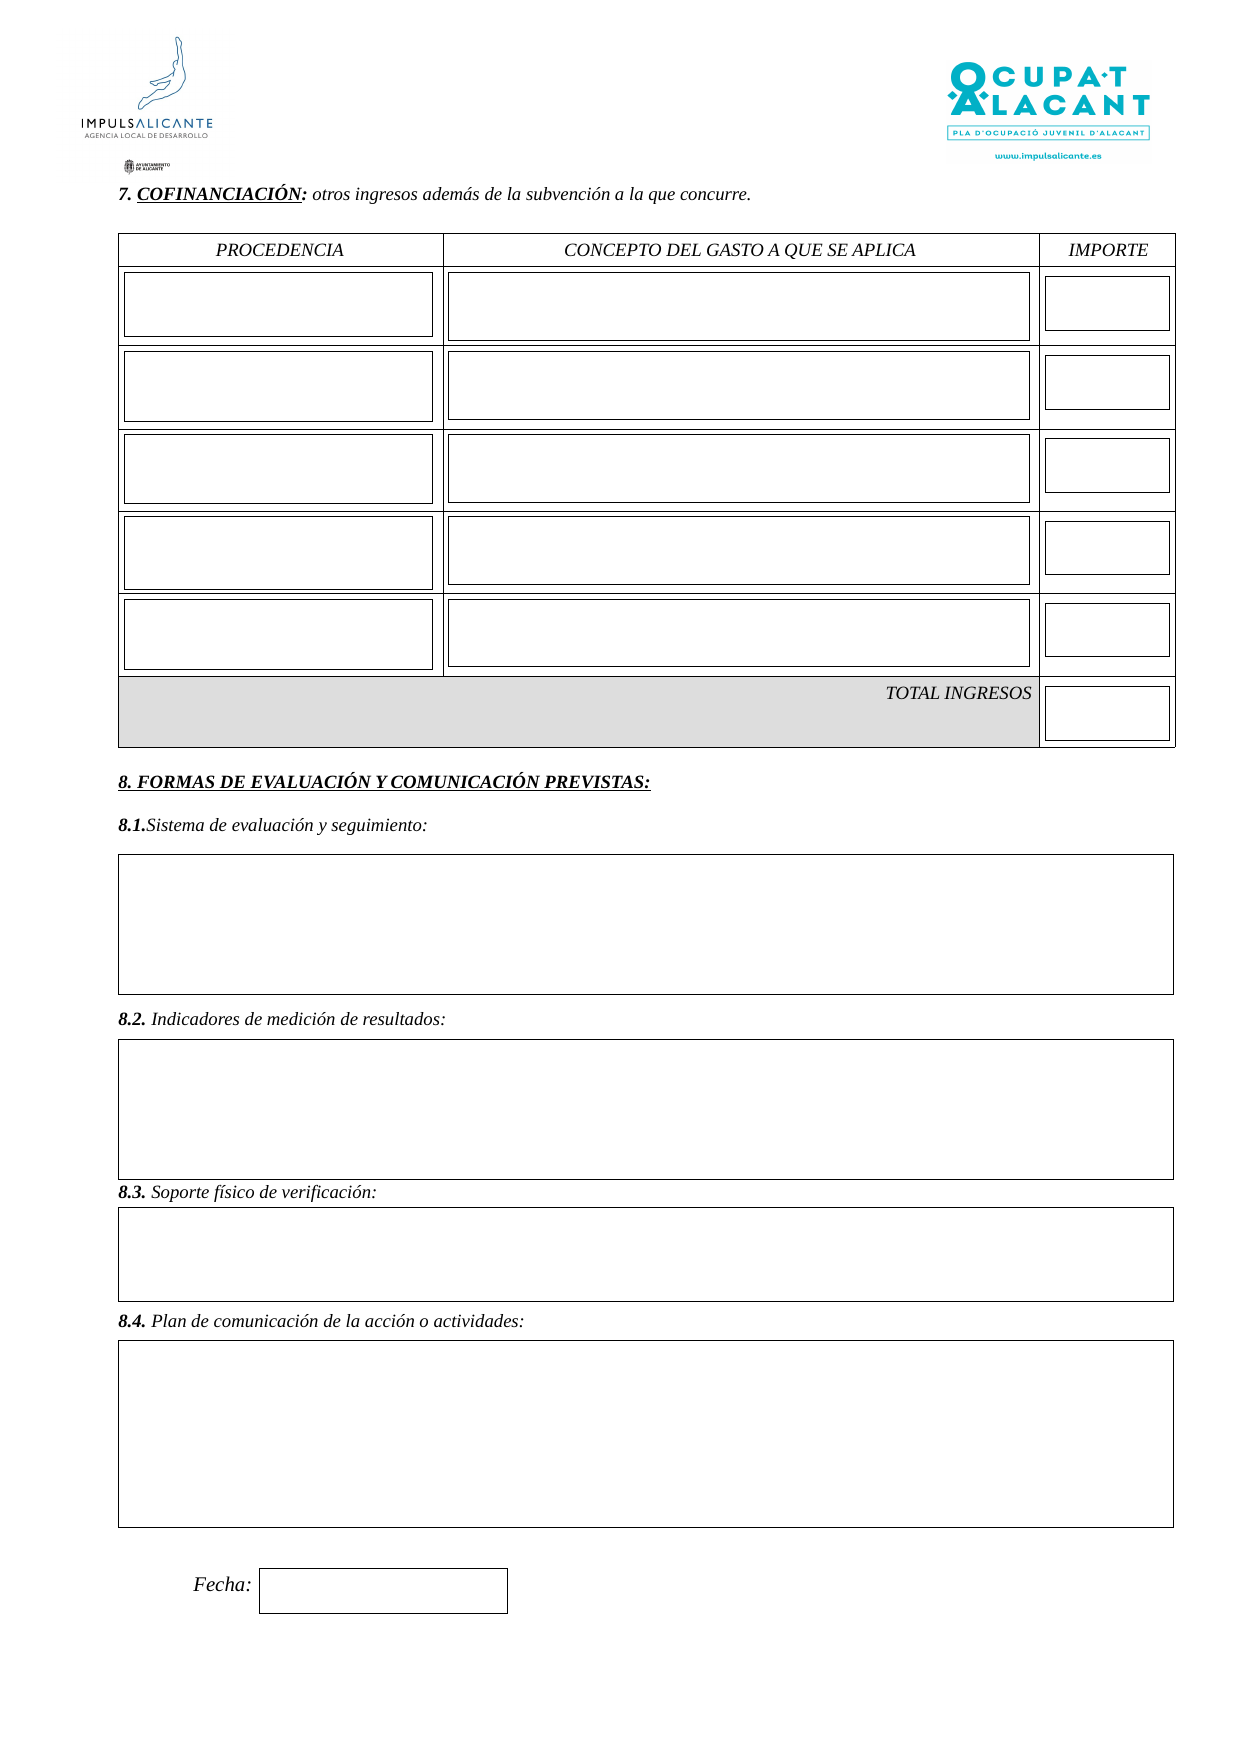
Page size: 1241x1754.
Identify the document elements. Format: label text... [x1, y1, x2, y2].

table_header IMPORTE [1040, 234, 1175, 266]
table_cell [444, 346, 1039, 428]
text 8.3. Soporte físico de verificación: [118, 1181, 1122, 1202]
text 8.1.Sistema de evaluación y seguimiento: [118, 814, 1122, 836]
picture [56, 28, 236, 183]
table_cell [1040, 677, 1175, 747]
table_cell [444, 430, 1039, 511]
text 7. COFINANCIACIÓN: otros ingresos además de la subvención a la que concurre. [118, 153, 1122, 204]
table_cell [444, 512, 1039, 593]
list [508, 1571, 1122, 1596]
table_cell [119, 267, 443, 345]
table_cell TOTAL INGRESOS [119, 677, 1039, 747]
table_cell [444, 267, 1039, 345]
table_cell [1040, 594, 1175, 676]
list Fecha: [156, 1571, 259, 1596]
table_header PROCEDENCIA [119, 234, 443, 266]
table_cell [1040, 346, 1175, 428]
table_cell [119, 512, 443, 593]
table_cell [1040, 267, 1175, 345]
table_cell [119, 430, 443, 511]
table_cell [1040, 430, 1175, 511]
table_cell [119, 346, 443, 428]
table_cell [444, 594, 1039, 676]
text 8.4. Plan de comunicación de la acción o actividades: [118, 1310, 1122, 1332]
text 8.2. Indicadores de medición de resultados: [118, 1008, 1122, 1030]
table_cell [119, 594, 443, 676]
table_cell [1040, 512, 1175, 593]
table_header CONCEPTO DEL GASTO A QUE SE APLICA [444, 234, 1039, 266]
text 8. FORMAS DE EVALUACIÓN Y COMUNICACIÓN PREVISTAS: [118, 771, 1122, 793]
